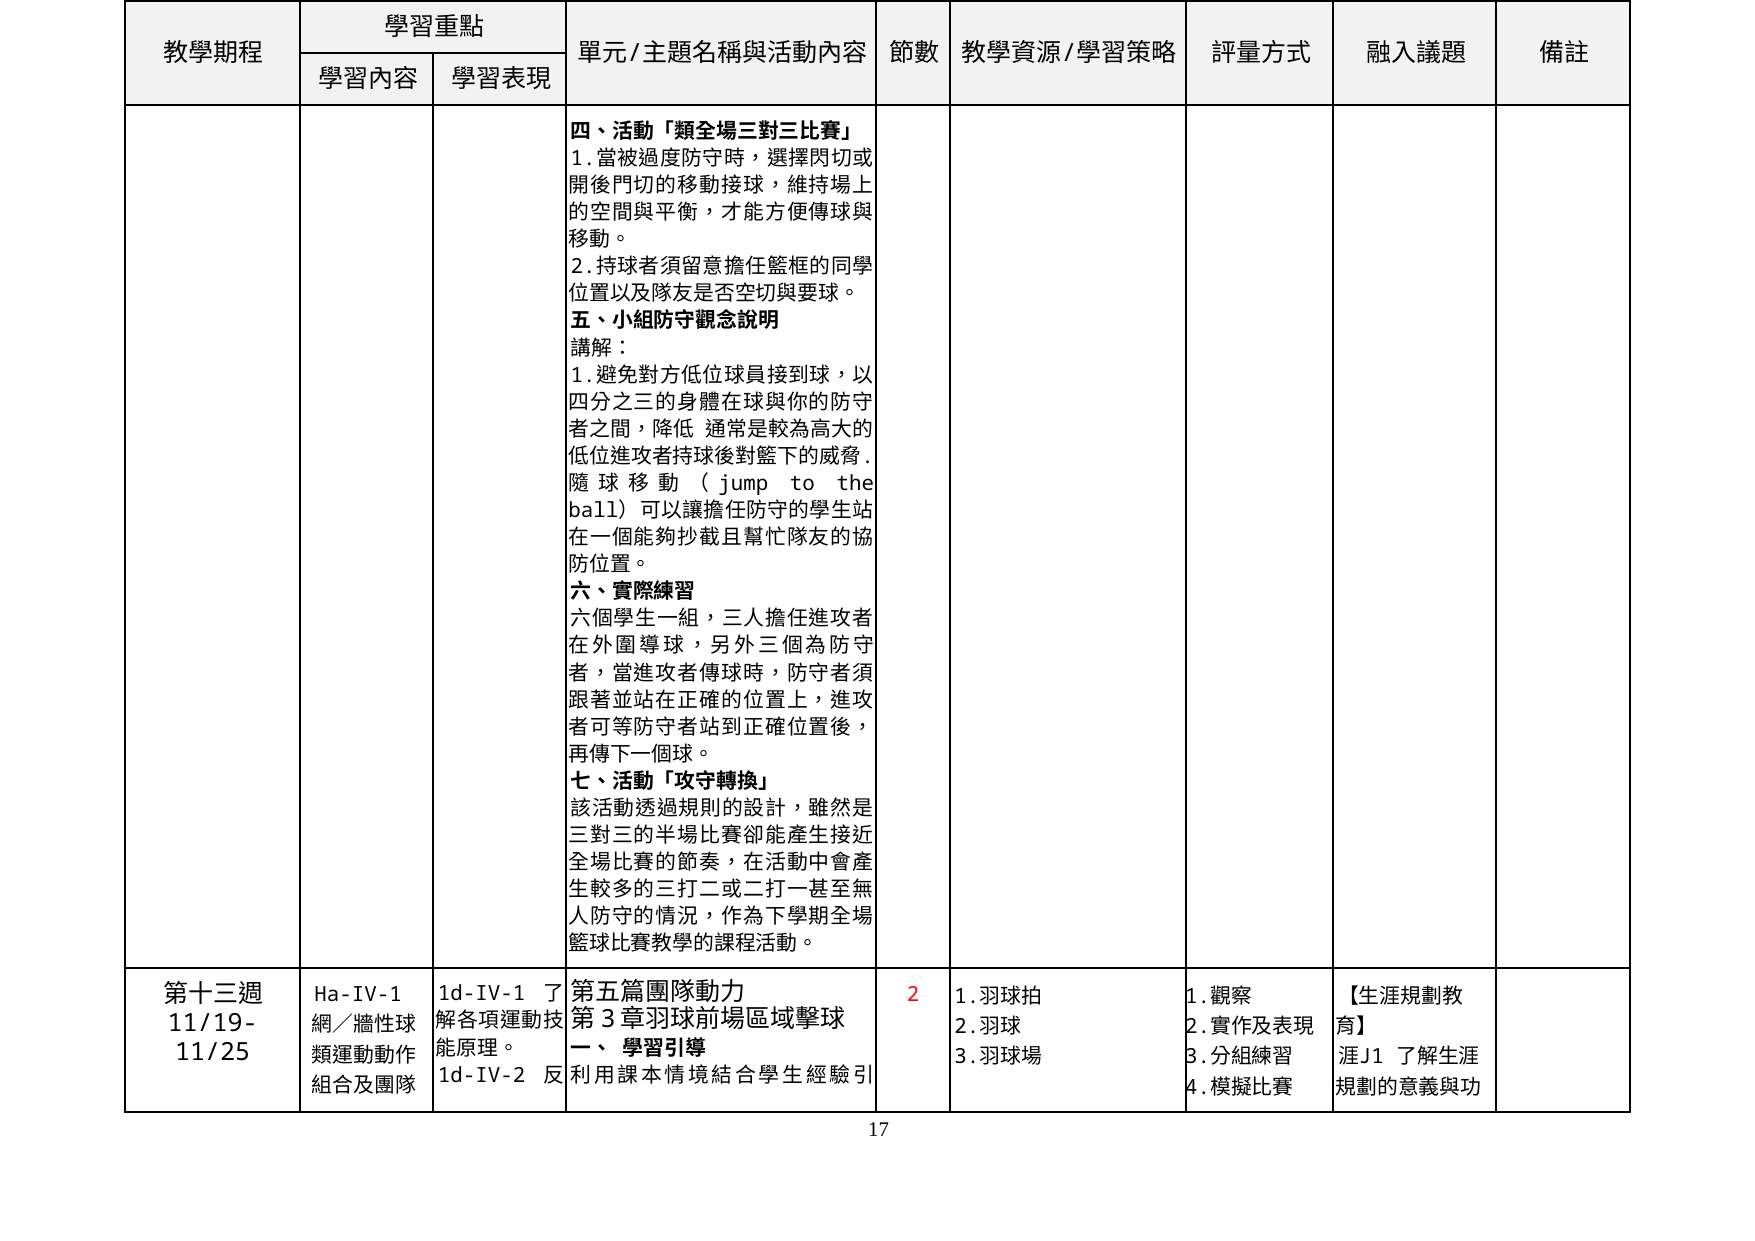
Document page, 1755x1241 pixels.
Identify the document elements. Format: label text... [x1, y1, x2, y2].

table_header 教學期程 [126, 2, 299, 104]
table_cell 1d-IV-1 了解各項運動技能原理。 1d-IV-2 反 [434, 969, 565, 1111]
table_header 教學資源/學習策略 [951, 2, 1185, 104]
table_cell Ha-IV-1 網／牆性球類運動動作組合及團隊 [301, 969, 432, 1111]
table_header 節數 [877, 2, 949, 104]
table_header 評量方式 [1187, 2, 1332, 104]
table_cell 1.觀察 2.實作及表現 3.分組練習 4.模擬比賽 [1187, 969, 1332, 1111]
table_cell [877, 106, 949, 967]
table_header 學習重點 [301, 2, 565, 52]
table_cell [1187, 106, 1332, 967]
table_cell 2 [877, 969, 949, 1111]
table_cell [126, 106, 299, 967]
table_cell [1497, 106, 1629, 967]
table_cell 1.羽球拍 2.羽球 3.羽球場 [951, 969, 1185, 1111]
table_cell 第五篇團隊動力 第3章羽球前場區域擊球 一、 學習引導 利用課本情境結合學生經驗引 [567, 969, 875, 1111]
table_cell 學習表現 [434, 54, 565, 104]
table_cell 學習內容 [301, 54, 432, 104]
table_header 融入議題 [1334, 2, 1495, 104]
table_cell [434, 106, 565, 967]
table_cell [1334, 106, 1495, 967]
table_header 備註 [1497, 2, 1629, 104]
table_cell 四、活動「類全場三對三比賽」 1.當被過度防守時，選擇閃切或開後門切的移動接球，維持場上的空間與平衡，才能方便傳球與移動。 2.持球者須留意擔任籃框的同學位置以及隊友是否空切與要球。 五、小組防守觀念說明 講解： 1.避免對方低位球員接到球，以四分之三的身體在球與你的防守者之間，降低 通常是較為高大的低位進攻者持球後對籃下的威脅.隨球移動（jump to the ball）可以讓擔任防守的學生站在一個能夠抄截且幫忙隊友的協防位置。 六、實際練習 六個學生一組，三人擔任進攻者在外圍導球，另外三個為防守者，當進攻者傳球時，防守者須跟著並站在正確的位置上，進攻者可等防守者站到正確位置後，再傳下一個球。 七、活動「攻守轉換」 該活動透過規則的設計，雖然是三對三的半場比賽卻能產生接近全場比賽的節奏，在活動中會產生較多的三打二或二打一甚至無人防守的情況，作為下學期全場籃球比賽教學的課程活動。 [567, 106, 875, 967]
table_cell [1497, 969, 1629, 1111]
table_header 單元/主題名稱與活動內容 [567, 2, 875, 104]
table_cell [301, 106, 432, 967]
table_cell 第十三週11/19-11/25 [126, 969, 299, 1111]
table_cell 【生涯規劃教育】 涯J1 了解生涯規劃的意義與功 [1334, 969, 1495, 1111]
table_cell [951, 106, 1185, 967]
